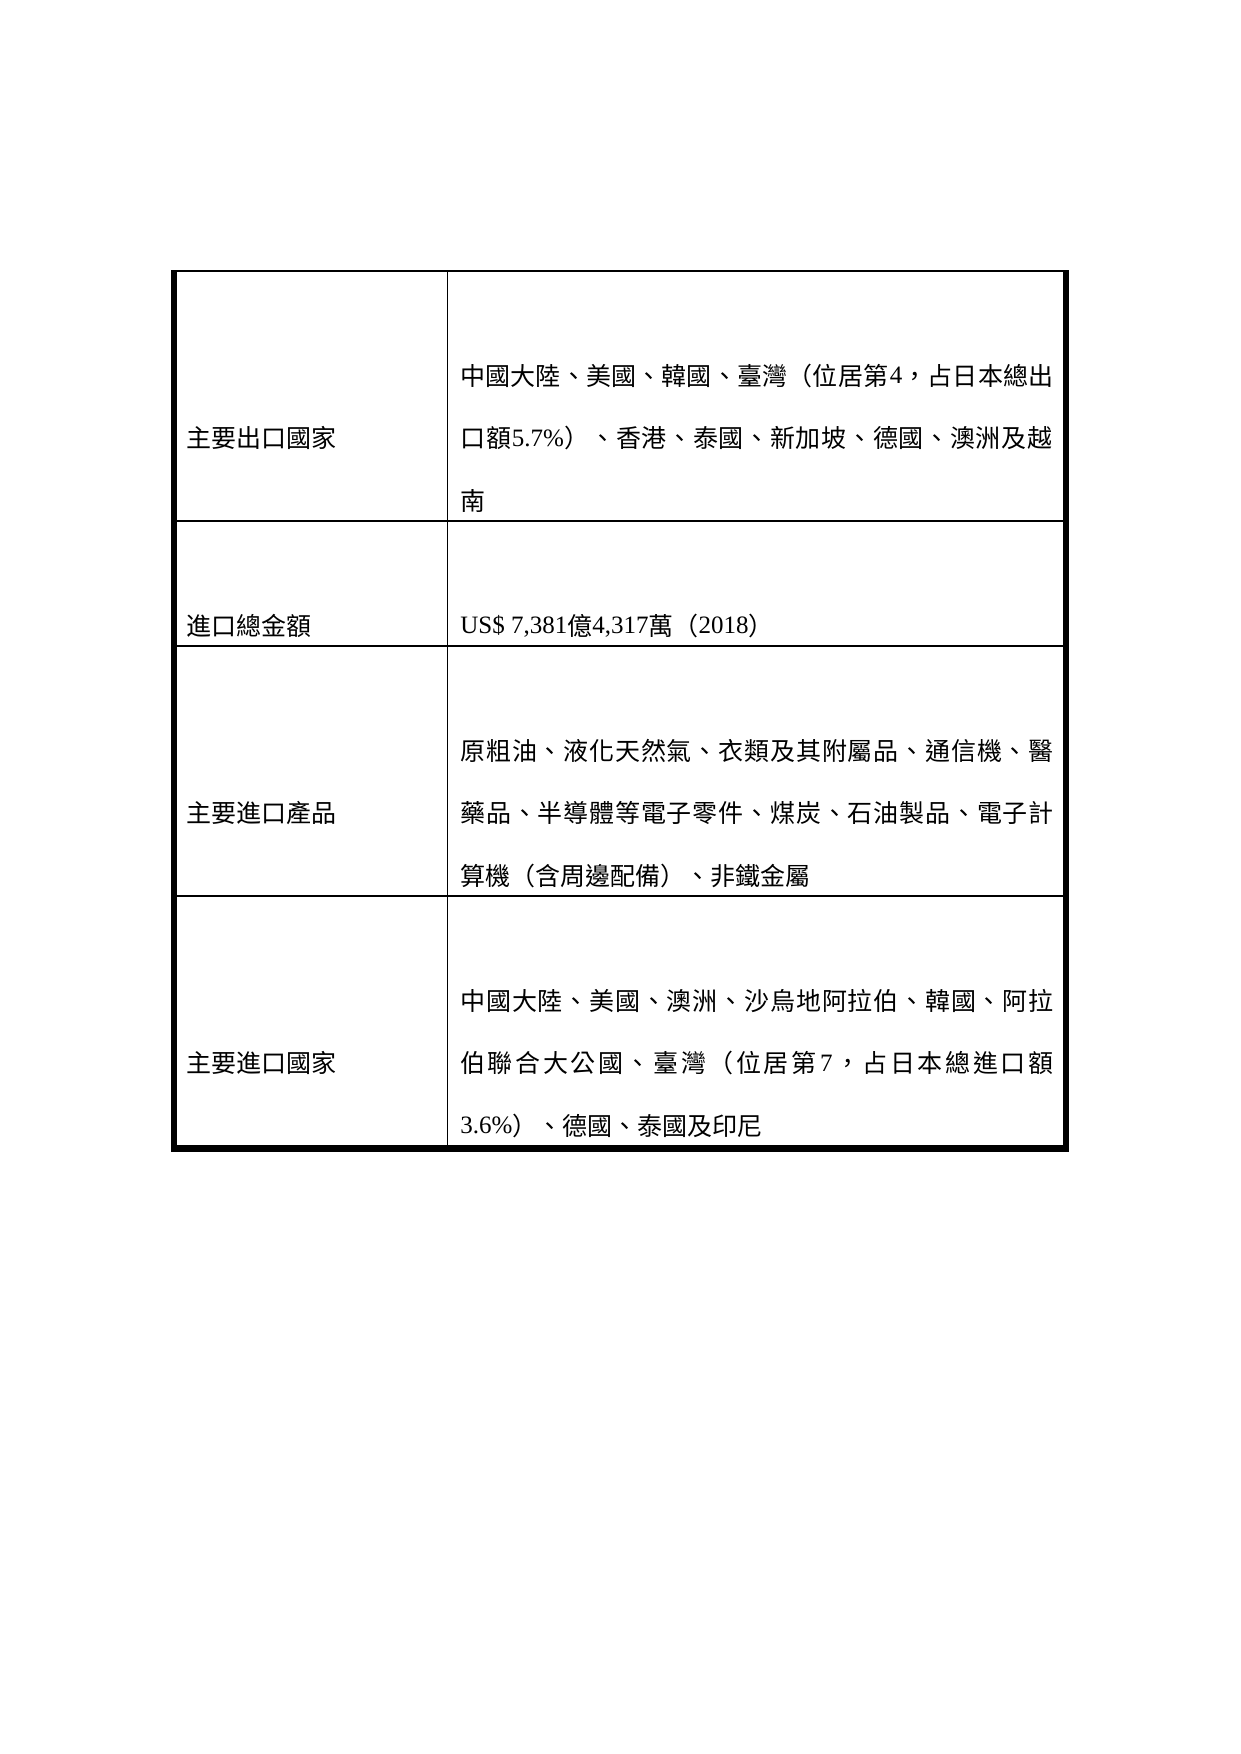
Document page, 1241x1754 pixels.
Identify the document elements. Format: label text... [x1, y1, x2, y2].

table_cell 主要出口國家 [177, 272, 447, 520]
table_cell 主要進口產品 [177, 647, 447, 895]
table_cell US$ 7,381億4,317萬（2018） [448, 522, 1063, 645]
table_cell 進口總金額 [177, 522, 447, 645]
table_cell 中國大陸、美國、韓國、臺灣（位居第4，占日本總出口額5.7%）、香港、泰國、新加坡、德國、澳洲及越南 [448, 272, 1063, 520]
table_cell 中國大陸、美國、澳洲、沙烏地阿拉伯、韓國、阿拉伯聯合大公國、臺灣（位居第7，占日本總進口額3.6%）、德國、泰國及印尼 [448, 897, 1063, 1145]
table_cell 原粗油、液化天然氣、衣類及其附屬品、通信機、醫藥品、半導體等電子零件、煤炭、石油製品、電子計算機（含周邊配備）、非鐵金屬 [448, 647, 1063, 895]
table_cell 主要進口國家 [177, 897, 447, 1145]
